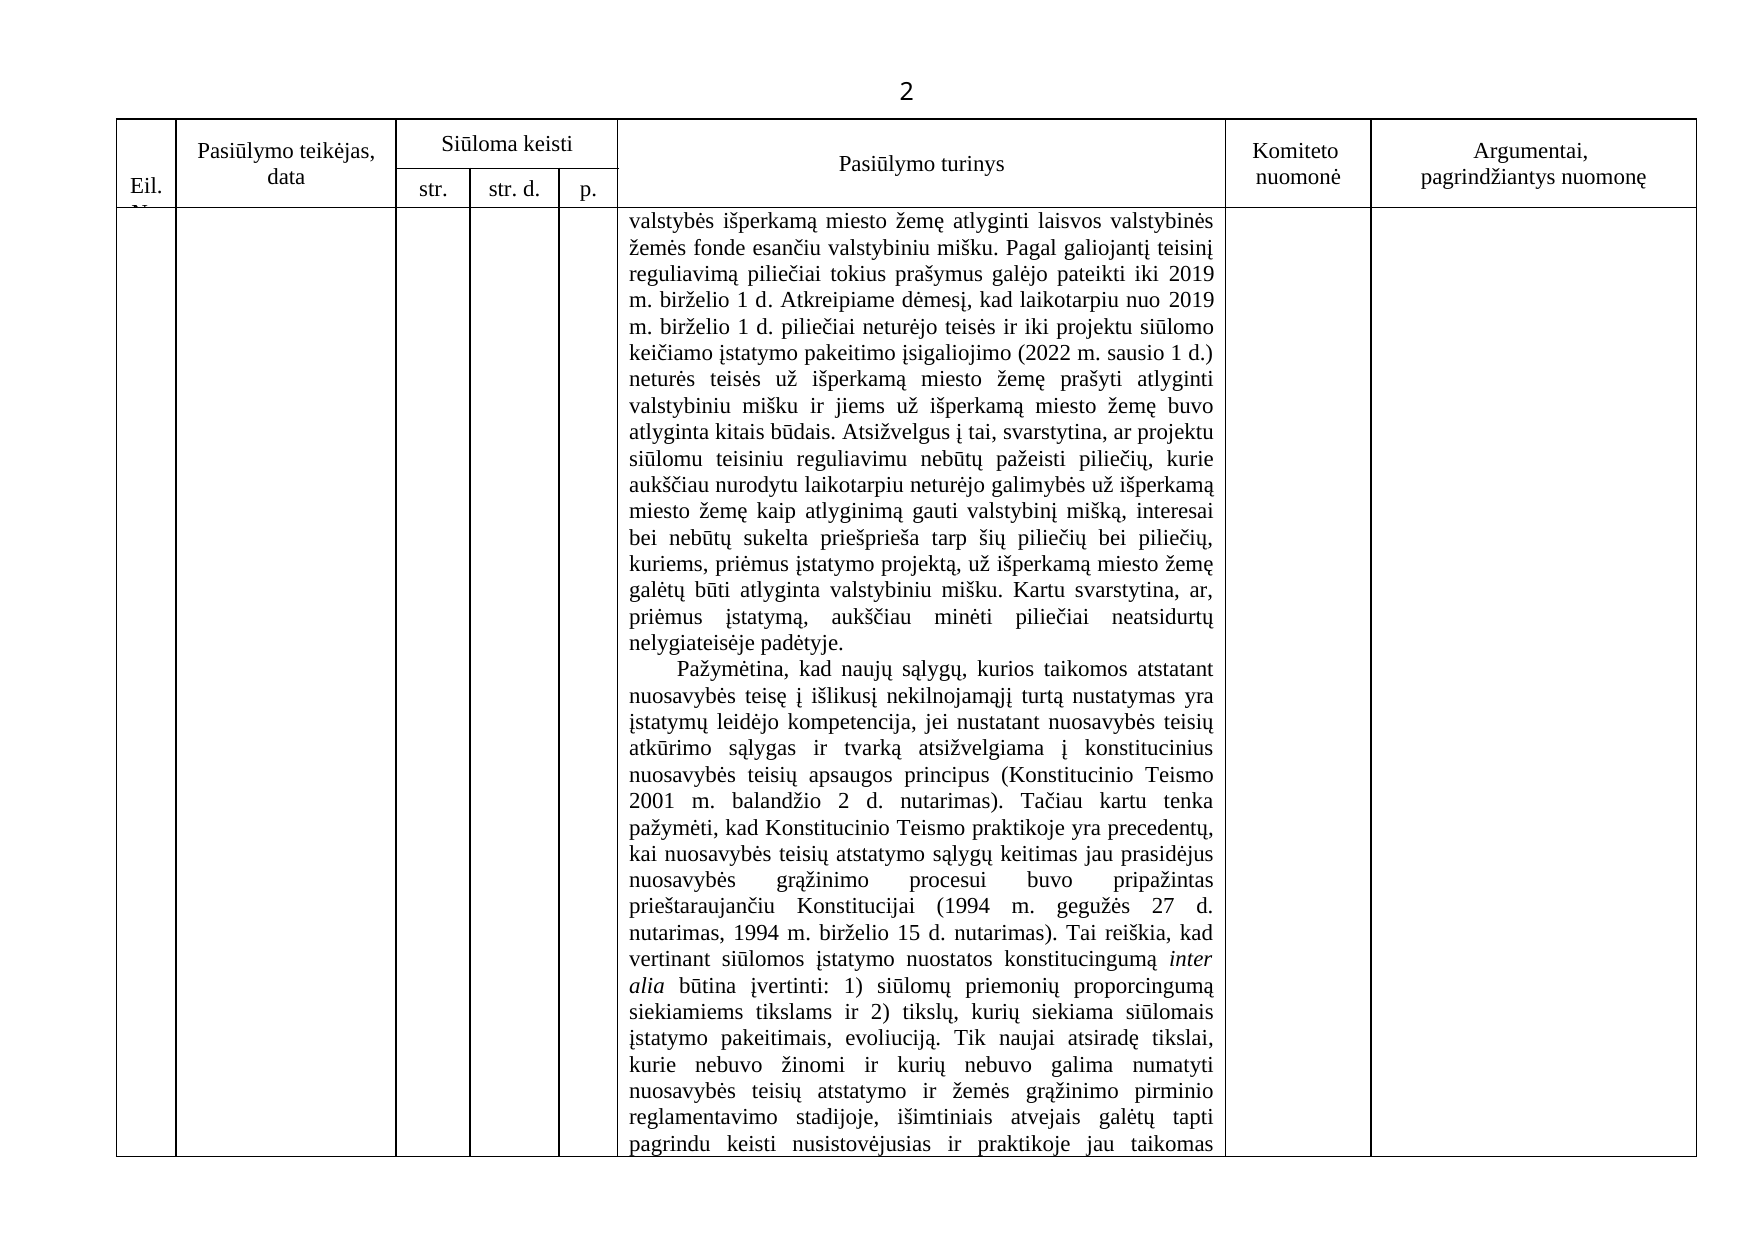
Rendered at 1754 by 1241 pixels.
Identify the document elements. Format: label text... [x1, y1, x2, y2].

table_cell str. d. [471, 169, 558, 207]
table_header Argumentai, pagrindžiantys nuomonę [1372, 120, 1696, 207]
table_header Pasiūlymo turinys [618, 120, 1225, 207]
table_cell [1372, 208, 1696, 1156]
table_cell p. [560, 169, 617, 207]
table_cell [471, 208, 558, 1156]
table_cell [397, 208, 469, 1156]
table_cell 1. [117, 208, 175, 1156]
table_cell [177, 208, 395, 1156]
table_header Pasiūlymo teikėjas, data [177, 120, 395, 207]
table_cell [560, 208, 617, 1156]
table_header Eil. Nr. [117, 120, 175, 207]
table_header Siūloma keisti [397, 120, 617, 167]
table_cell str. [397, 169, 469, 207]
table_cell [1226, 208, 1370, 1156]
table_header Komiteto nuomonė [1226, 120, 1370, 207]
table_cell valstybės išperkamą miesto žemę atlyginti laisvos valstybinės žemės fonde esančiu valstybiniu mišku. Pagal galiojantį teisinį reguliavimą piliečiai tokius prašymus galėjo pateikti iki 2019 m. birželio 1 d. Atkreipiame dėmesį, kad laikotarpiu nuo 2019 m. birželio 1 d. piliečiai neturėjo teisės ir iki projektu siūlomo keičiamo įstatymo pakeitimo įsigaliojimo (2022 m. sausio 1 d.) neturės teisės už išperkamą miesto žemę prašyti atlyginti valstybiniu mišku ir jiems už išperkamą miesto žemę buvo atlyginta kitais būdais. Atsižvelgus į tai, svarstytina, ar projektu siūlomu teisiniu reguliavimu nebūtų pažeisti piliečių, kurie aukščiau nurodytu laikotarpiu neturėjo galimybės už išperkamą miesto žemę kaip atlyginimą gauti valstybinį mišką, interesai bei nebūtų sukelta priešprieša tarp šių piliečių bei piliečių, kuriems, priėmus įstatymo projektą, už išperkamą miesto žemę galėtų būti atlyginta valstybiniu mišku. Kartu svarstytina, ar, priėmus įstatymą, aukščiau minėti piliečiai neatsidurtų nelygiateisėje padėtyje. Pažymėtina, kad naujų sąlygų, kurios taikomos atstatant nuosavybės teisę į išlikusį nekilnojamąjį turtą nustatymas yra įstatymų leidėjo kompetencija, jei nustatant nuosavybės teisių atkūrimo sąlygas ir tvarką atsižvelgiama į konstitucinius nuosavybės teisių apsaugos principus (Konstitucinio Teismo 2001 m. balandžio 2 d. nutarimas). Tačiau kartu tenka pažymėti, kad Konstitucinio Teismo praktikoje yra precedentų, kai nuosavybės teisių atstatymo sąlygų keitimas jau prasidėjus nuosavybės grąžinimo procesui buvo pripažintas prieštaraujančiu Konstitucijai (1994 m. gegužės 27 d. nutarimas, 1994 m. birželio 15 d. nutarimas). Tai reiškia, kad vertinant siūlomos įstatymo nuostatos konstitucingumą inter alia būtina įvertinti: 1) siūlomų priemonių proporcingumą siekiamiems tikslams ir 2) tikslų, kurių siekiama siūlomais įstatymo pakeitimais, evoliuciją. Tik naujai atsiradę tikslai, kurie nebuvo žinomi ir kurių nebuvo galima numatyti nuosavybės teisių atstatymo ir žemės grąžinimo pirminio reglamentavimo stadijoje, išimtiniais atvejais galėtų tapti pagrindu keisti nusistovėjusias ir praktikoje jau taikomas [618, 208, 1225, 1156]
